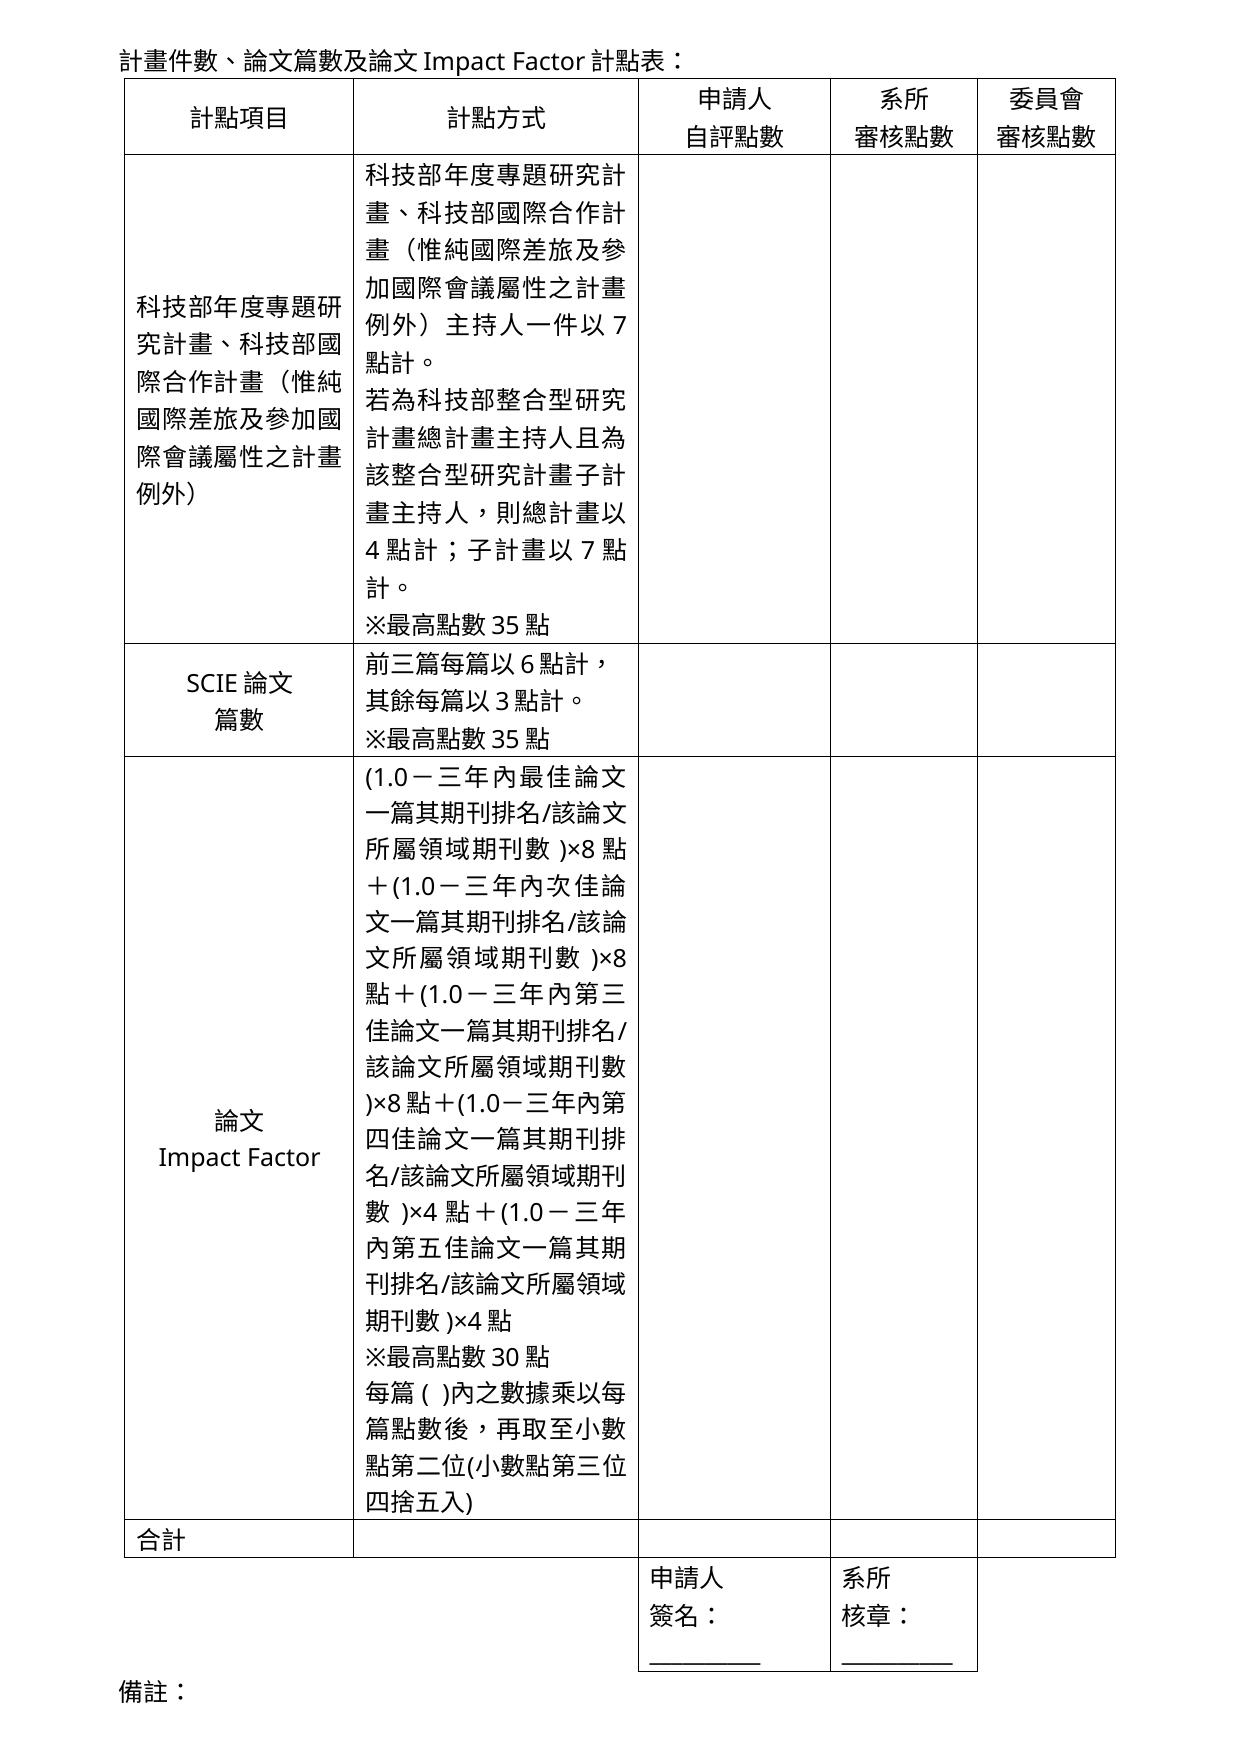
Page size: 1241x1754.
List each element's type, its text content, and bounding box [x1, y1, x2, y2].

table_cell 論文 Impact Factor [125, 757, 353, 1518]
table_header 系所 審核點數 [831, 79, 977, 154]
table_cell [831, 155, 977, 643]
table_cell [639, 644, 830, 756]
text 計畫件數、論文篇數及論文Impact Factor計點表： [118, 41, 1122, 78]
table_cell [831, 757, 977, 1518]
table_cell 申請人 簽名： __________ [639, 1558, 830, 1671]
table_cell [639, 1520, 830, 1557]
table_header 計點項目 [125, 79, 353, 154]
table_cell [978, 757, 1115, 1518]
table_cell [639, 757, 830, 1518]
table_cell [831, 644, 977, 756]
table_cell [354, 1520, 638, 1557]
table_cell 科技部年度專題研究計畫、科技部國際合作計畫（惟純國際差旅及參加國際會議屬性之計畫例外） [125, 155, 353, 643]
table_cell [978, 155, 1115, 643]
text 備註： [118, 1672, 1122, 1709]
table_cell 前三篇每篇以6點計，其餘每篇以3點計。 ※最高點數35點 [354, 644, 638, 756]
table_cell [978, 1520, 1115, 1557]
table_cell [831, 1520, 977, 1557]
table_cell 科技部年度專題研究計畫、科技部國際合作計畫（惟純國際差旅及參加國際會議屬性之計畫例外）主持人一件以7點計。 若為科技部整合型研究計畫總計畫主持人且為該整合型研究計畫子計畫主持人，則總計畫以4點計；子計畫以7點計。 ※最高點數35點 [354, 155, 638, 643]
table_header 計點方式 [354, 79, 638, 154]
table_header 申請人 自評點數 [639, 79, 830, 154]
table_cell [639, 155, 830, 643]
table_cell [354, 1558, 638, 1671]
table_cell [978, 644, 1115, 756]
table_cell (1.0－三年內最佳論文一篇其期刊排名/該論文所屬領域期刊數 )×8點＋(1.0－三年內次佳論文一篇其期刊排名/該論文所屬領域期刊數 )×8點＋(1.0－三年內第三佳論文一篇其期刊排名/該論文所屬領域期刊數 )×8點＋(1.0－三年內第四佳論文一篇其期刊排名/該論文所屬領域期刊數 )×4點＋(1.0－三年內第五佳論文一篇其期刊排名/該論文所屬領域期刊數 )×4點 ※最高點數30點 每篇 ( )內之數據乘以每篇點數後，再取至小數點第二位(小數點第三位四捨五入) [354, 757, 638, 1518]
table_cell SCIE論文 篇數 [125, 644, 353, 756]
table_cell 系所 核章： __________ [831, 1558, 977, 1671]
table_cell [978, 1558, 1115, 1671]
table_header 委員會 審核點數 [978, 79, 1115, 154]
table_cell [125, 1558, 354, 1671]
table_cell 合計 [125, 1520, 353, 1557]
